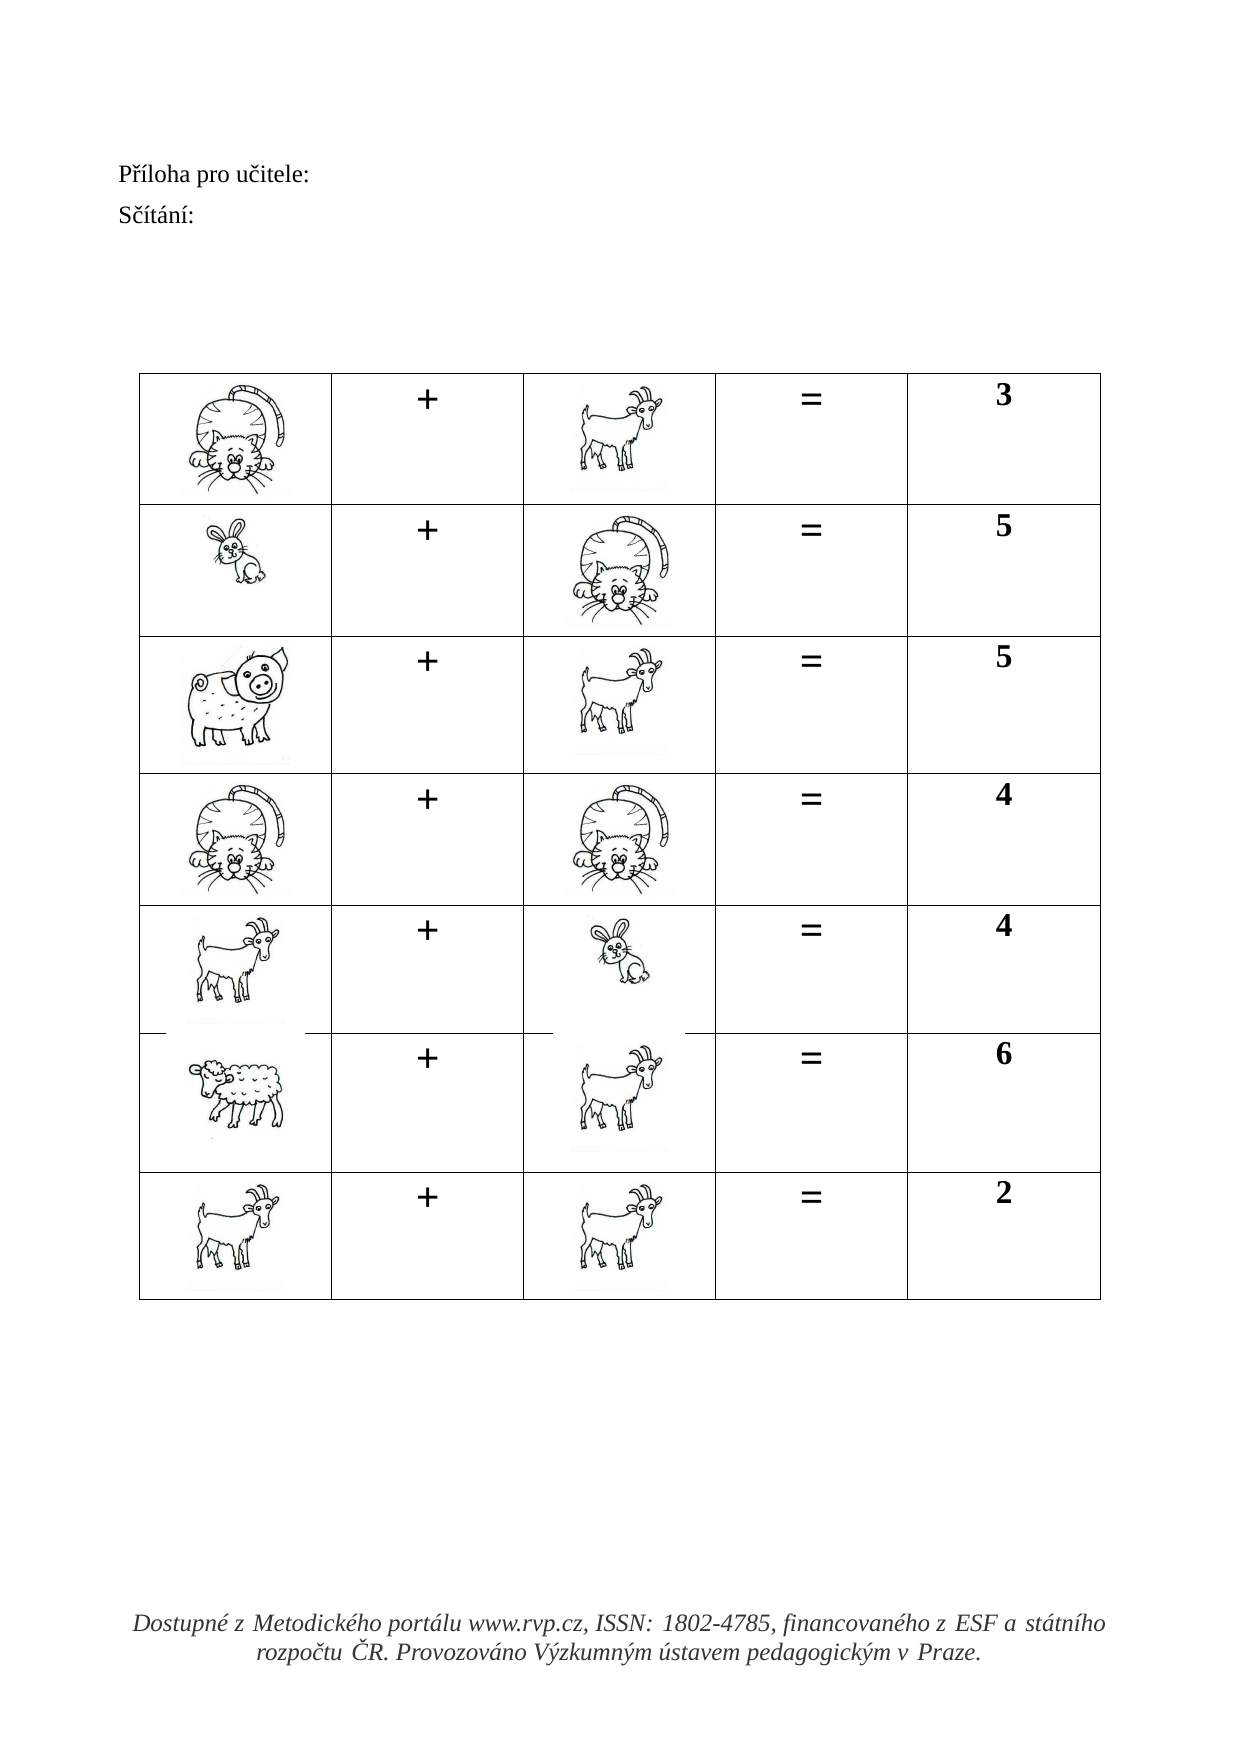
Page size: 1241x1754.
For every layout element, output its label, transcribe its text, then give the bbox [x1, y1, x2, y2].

table_cell + [332, 505, 523, 636]
table_cell 4 [908, 906, 1100, 1032]
picture [186, 914, 286, 1024]
text Příloha pro učitele: [118, 159, 1122, 188]
table_cell + [332, 1173, 523, 1299]
table_cell = [716, 505, 907, 636]
table_cell [524, 906, 715, 1032]
table_cell 5 [908, 637, 1100, 773]
table_cell [524, 637, 715, 773]
picture [570, 1042, 669, 1152]
picture [182, 1042, 289, 1163]
table_cell 6 [908, 1034, 1100, 1172]
table_cell 5 [908, 505, 1100, 636]
table_cell [140, 505, 331, 636]
picture [565, 783, 674, 896]
table_header = [716, 374, 907, 504]
table_cell [140, 1034, 331, 1172]
table_cell 2 [908, 1173, 1100, 1299]
table_header 3 [908, 374, 1100, 504]
table_cell [524, 1173, 715, 1299]
table_cell + [332, 637, 523, 773]
table_cell [140, 906, 331, 1032]
table_header [140, 374, 331, 504]
picture [585, 914, 654, 1005]
picture [181, 383, 290, 496]
table_cell [524, 505, 715, 636]
table_cell + [332, 774, 523, 904]
table_header + [332, 374, 523, 504]
picture [570, 645, 669, 755]
table_cell 4 [908, 774, 1100, 904]
picture [570, 1181, 669, 1291]
table_header [524, 374, 715, 504]
table_cell [140, 1173, 331, 1299]
picture [201, 514, 270, 605]
text Sčítání: [118, 201, 1122, 229]
table_cell [524, 774, 715, 904]
table_cell [524, 1034, 715, 1172]
picture [180, 645, 291, 765]
table_cell [140, 774, 331, 904]
picture [565, 514, 674, 627]
table_cell = [716, 1173, 907, 1299]
table_cell = [716, 1034, 907, 1172]
table_cell + [332, 1034, 523, 1172]
table_cell = [716, 906, 907, 1032]
picture [181, 783, 290, 896]
table_cell = [716, 774, 907, 904]
picture [570, 383, 669, 492]
picture [186, 1181, 286, 1291]
table_cell = [716, 637, 907, 773]
table_cell [140, 637, 331, 773]
table_cell + [332, 906, 523, 1032]
